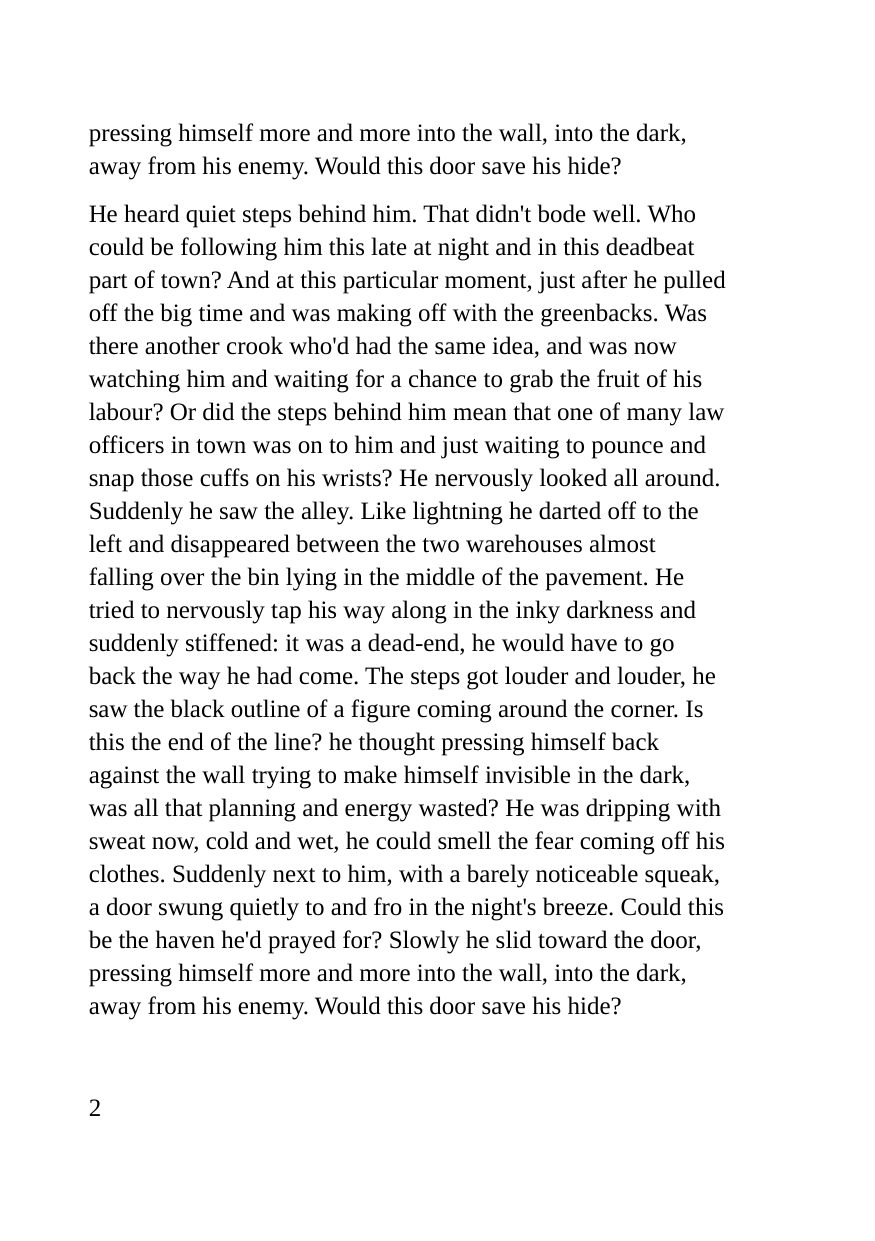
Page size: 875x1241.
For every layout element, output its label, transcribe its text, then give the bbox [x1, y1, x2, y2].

text pressing himself more and more into the wall, into the dark, away from his enemy. Would this door save his hide? [88, 118, 726, 180]
text He heard quiet steps behind him. That didn't bode well. Who could be following him this late at night and in this deadbeat part of town? And at this particular moment, just after he pulled off the big time and was making off with the greenbacks. Was there another crook who'd had the same idea, and was now watching him and waiting for a chance to grab the fruit of his labour? Or did the steps behind him mean that one of many law officers in town was on to him and just waiting to pounce and snap those cuffs on his wrists? He nervously looked all around. Suddenly he saw the alley. Like lightning he darted off to the left and disappeared between the two warehouses almost falling over the bin lying in the middle of the pavement. He tried to nervously tap his way along in the inky darkness and suddenly stiffened: it was a dead-end, he would have to go back the way he had come. The steps got louder and louder, he saw the black outline of a figure coming around the corner. Is this the end of the line? he thought pressing himself back against the wall trying to make himself invisible in the dark, was all that planning and energy wasted? He was dripping with sweat now, cold and wet, he could smell the fear coming off his clothes. Suddenly next to him, with a barely noticeable squeak, a door swung quietly to and fro in the night's breeze. Could this be the haven he'd prayed for? Slowly he slid toward the door, pressing himself more and more into the wall, into the dark, away from his enemy. Would this door save his hide? [88, 199, 726, 1020]
